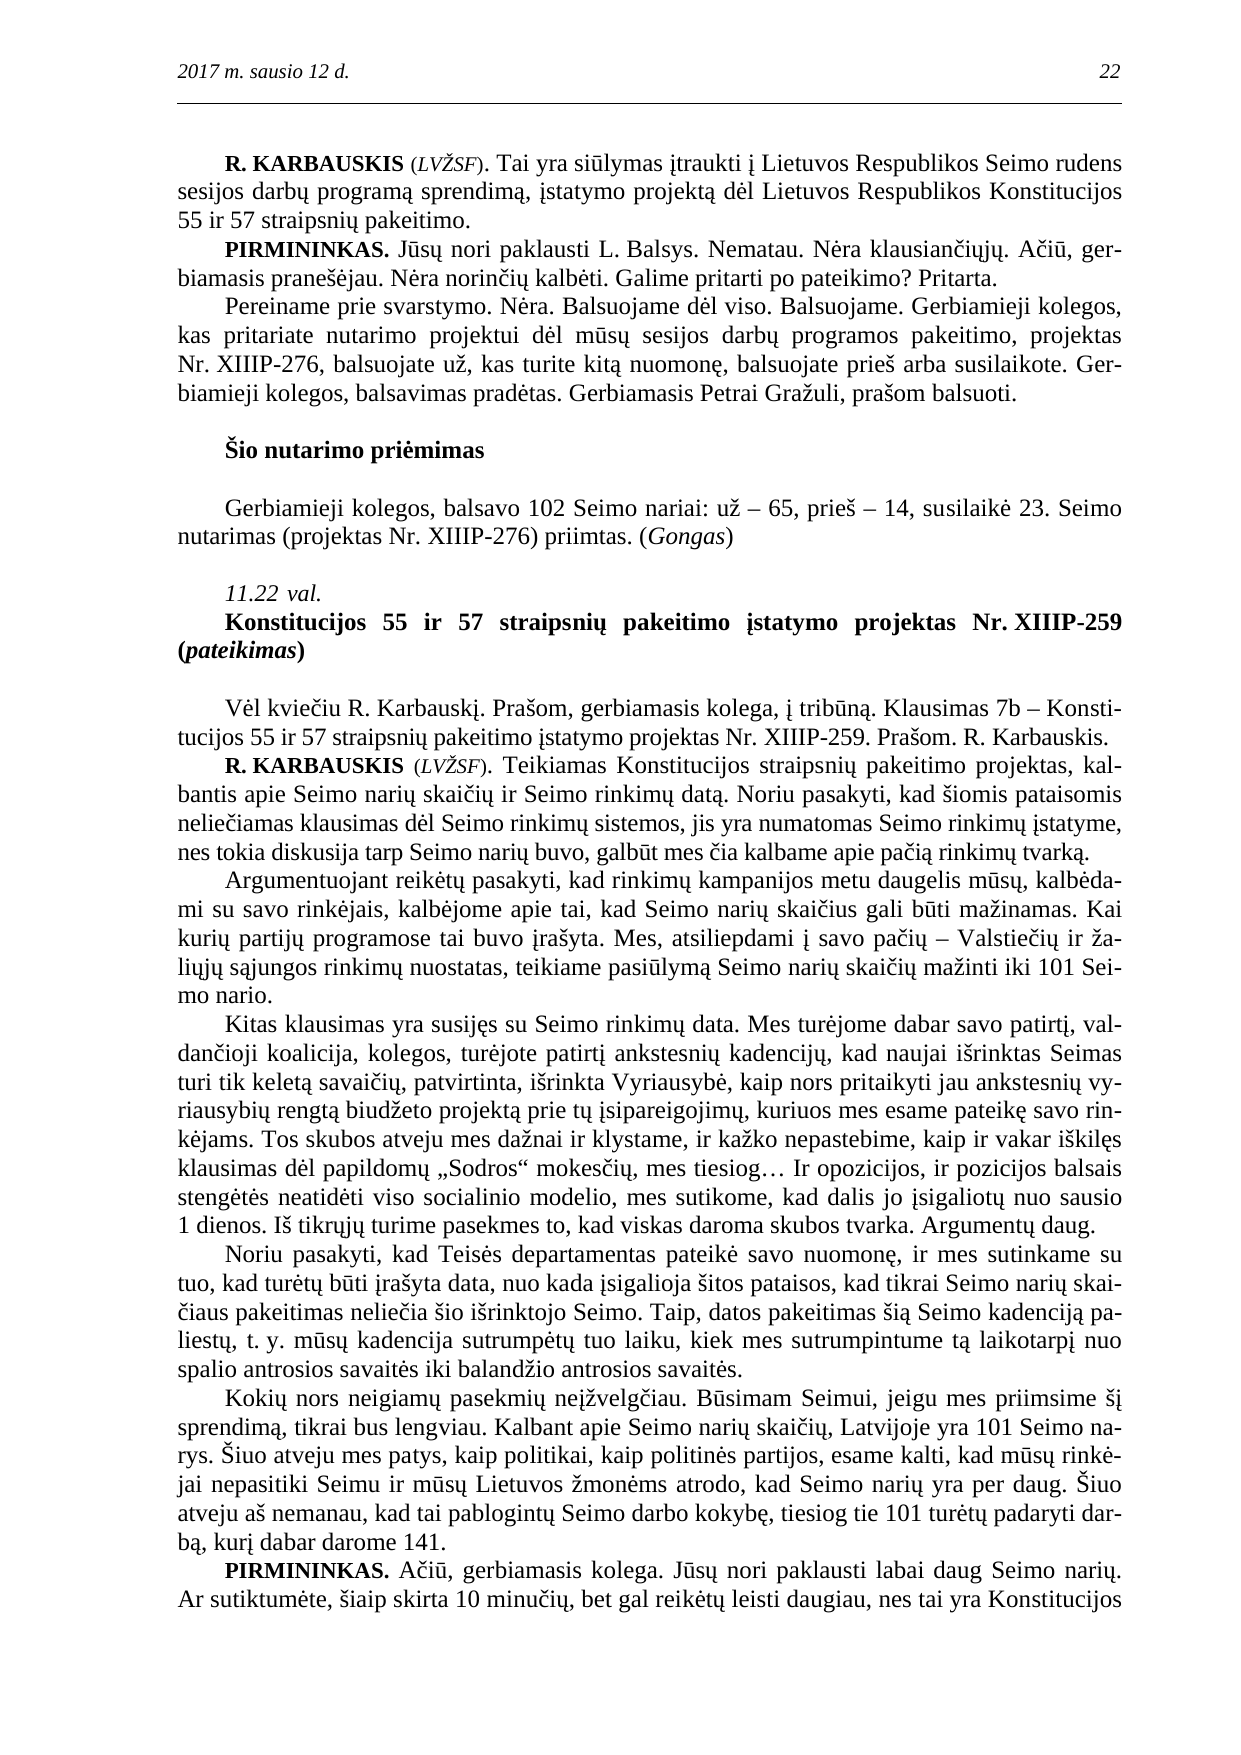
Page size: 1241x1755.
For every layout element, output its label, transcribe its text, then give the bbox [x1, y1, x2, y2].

text R. KARBAUSKIS (LVŽSF). Tai yra siū­ly­mas įtrauk­ti į Lie­tu­vos Res­pub­li­kos Sei­mo ru­dens se­si­jos dar­bų pro­gra­mą spren­di­mą, įsta­ty­mo pro­jek­tą dėl Lie­tu­vos Res­pub­li­kos Kon­sti­tu­ci­jos 55 ir 57 straips­nių pa­kei­ti­mo. [177, 148, 1122, 234]
text Per­ei­na­me prie svars­ty­mo. Nė­ra. Bal­suo­ja­me dėl vi­so. Bal­suo­ja­me. Ger­bia­mie­ji ko­le­gos, kas pri­ta­ria­te nu­ta­ri­mo pro­jek­tui dėl mū­sų se­si­jos dar­bų pro­gra­mos pa­kei­ti­mo, pro­jek­tas Nr. XIIIP-276, bal­suo­ja­te už, kas tu­ri­te ki­tą nuo­mo­nę, bal­suo­ja­te prieš ar­ba su­si­lai­ko­te. Ger­bia­mie­ji ko­le­gos, bal­sa­vi­mas pra­dė­tas. Ger­bia­ma­sis Pet­rai Gra­žu­li, pra­šom bal­suo­ti. [177, 291, 1122, 406]
text No­riu pa­sa­ky­ti, kad Tei­sės de­par­ta­men­tas pa­tei­kė sa­vo nuo­mo­nę, ir mes su­tin­ka­me su tuo, kad tu­rė­tų bū­ti įra­šy­ta da­ta, nuo ka­da įsi­ga­lio­ja ši­tos pa­tai­sos, kad tik­rai Sei­mo na­rių skai­čiaus pa­kei­ti­mas ne­lie­čia šio iš­rink­to­jo Sei­mo. Taip, da­tos pa­kei­ti­mas šią Sei­mo ka­den­ci­ją pa­lies­tų, t. y. mū­sų ka­den­ci­ja su­trum­pė­tų tuo lai­ku, kiek mes su­trum­pin­tu­me tą lai­ko­tar­pį nuo spa­lio ant­ro­sios sa­vai­tės iki ba­lan­džio ant­ro­sios sa­vai­tės. [177, 1239, 1122, 1383]
text R. KARBAUSKIS (LVŽSF). Tei­kia­mas Kon­sti­tu­ci­jos straips­nių pa­kei­ti­mo pro­jek­tas, kal­ban­tis apie Sei­mo na­rių skai­čių ir Sei­mo rin­ki­mų da­tą. No­riu pa­sa­ky­ti, kad šio­mis pa­tai­so­mis ne­lie­čia­mas klau­si­mas dėl Sei­mo rin­ki­mų sis­te­mos, jis yra nu­ma­to­mas Sei­mo rin­ki­mų įsta­ty­me, nes to­kia dis­ku­si­ja tarp Sei­mo na­rių bu­vo, gal­būt mes čia kal­ba­me apie pa­čią rin­ki­mų tvar­ką. [177, 750, 1122, 865]
text Kon­sti­tu­ci­jos 55 ir 57 straips­nių pa­kei­ti­mo įsta­ty­mo pro­jek­tas Nr. XIIIP-259 (pateiki­mas) [177, 607, 1122, 664]
text Ar­gu­men­tuo­jant rei­kė­tų pa­sa­ky­ti, kad rin­ki­mų kam­pa­ni­jos me­tu dau­ge­lis mū­sų, kal­bė­da­mi su sa­vo rin­kė­jais, kal­bė­jo­me apie tai, kad Sei­mo na­rių skai­čius ga­li bū­ti ma­ži­na­mas. Kai ku­rių par­ti­jų pro­gra­mo­se tai bu­vo įra­šy­ta. Mes, at­si­liep­da­mi į sa­vo pa­čių – Vals­tie­čių ir ža­liųjų są­jun­gos rin­ki­mų nuo­sta­tas, tei­kia­me pa­siū­ly­mą Sei­mo na­rių skai­čių ma­žin­ti iki 101 Sei­mo na­rio. [177, 865, 1122, 1009]
text 11.22 val. [224, 579, 1122, 607]
text Vėl kvie­čiu R. Kar­baus­kį. Pra­šom, ger­bia­ma­sis ko­le­ga, į tri­bū­ną. Klau­si­mas 7b – Kon­sti­tu­ci­jos 55 ir 57 straips­nių pa­kei­ti­mo įsta­ty­mo pro­jek­tas Nr. XIIIP-259. Pra­šom. R. Kar­baus­kis. [177, 693, 1122, 750]
text Ko­kių nors nei­gia­mų pa­sek­mių ne­įžvelg­čiau. Bū­si­mam Sei­mui, jei­gu mes pri­im­si­me šį spren­di­mą, tik­rai bus leng­viau. Kal­bant apie Sei­mo na­rių skai­čių, Lat­vi­jo­je yra 101 Sei­mo na­rys. Šiuo at­ve­ju mes pa­tys, kaip po­li­ti­kai, kaip po­li­ti­nės par­ti­jos, esa­me kal­ti, kad mū­sų rin­kė­jai ne­pa­si­ti­ki Sei­mu ir mū­sų Lie­tu­vos žmo­nėms at­ro­do, kad Sei­mo na­rių yra per daug. Šiuo at­ve­ju aš ne­ma­nau, kad tai pa­blo­gin­tų Sei­mo dar­bo ko­ky­bę, tie­siog tie 101 tu­rė­tų pa­da­ry­ti dar­bą, ku­rį da­bar da­ro­me 141. [177, 1383, 1122, 1555]
text Šio nu­ta­ri­mo pri­ėmi­mas [177, 435, 1122, 464]
text PIRMININKAS. Ačiū, ger­bia­ma­sis ko­le­ga. Jū­sų no­ri pa­klaus­ti la­bai daug Sei­mo na­rių. Ar su­tik­tu­mė­te, šiaip skir­ta 10 mi­nu­čių, bet gal rei­kė­tų leis­ti dau­giau, nes tai yra Kon­sti­tu­ci­jos [177, 1555, 1122, 1613]
text Ki­tas klau­si­mas yra su­si­jęs su Sei­mo rin­ki­mų da­ta. Mes tu­rė­jo­me da­bar sa­vo pa­tir­tį, val­dan­čio­ji ko­a­li­ci­ja, ko­le­gos, tu­rė­jo­te pa­tir­tį anks­tes­nių ka­den­ci­jų, kad nau­jai iš­rink­tas Sei­mas tu­ri tik ke­le­tą sa­vai­čių, pa­tvir­tin­ta, iš­rink­ta Vy­riau­sy­bė, kaip nors pri­tai­ky­ti jau anks­tes­nių vy­riau­sy­bių reng­tą biu­dže­to pro­jek­tą prie tų įsi­pa­rei­go­ji­mų, ku­riuos mes esa­me pa­tei­kę sa­vo rin­kė­jams. Tos sku­bos at­ve­ju mes daž­nai ir klys­ta­me, ir kaž­ko ne­pa­ste­bi­me, kaip ir va­kar iš­ki­lęs klau­si­mas dėl pa­pil­do­mų „Sod­ros“ mo­kes­čių, mes tie­siog… Ir opo­zi­ci­jos, ir po­zi­ci­jos bal­sais sten­gė­tės ne­ati­dė­ti vi­so so­cia­li­nio mo­de­lio, mes su­ti­ko­me, kad da­lis jo įsi­ga­lio­tų nuo sau­sio 1 die­nos. Iš tik­rų­jų tu­ri­me pa­sek­mes to, kad vis­kas da­ro­ma sku­bos tvar­ka. Ar­gu­men­tų daug. [177, 1009, 1122, 1239]
text PIRMININKAS. Jū­sų no­ri pa­klaus­ti L. Bal­sys. Ne­ma­tau. Nė­ra klau­sian­čių­jų. Ačiū, ger­bia­ma­sis pra­ne­šė­jau. Nė­ra no­rin­čių kal­bė­ti. Ga­li­me pri­tar­ti po pa­tei­ki­mo? Pri­tar­ta. [177, 234, 1122, 291]
text Ger­bia­mie­ji ko­le­gos, bal­sa­vo 102 Sei­mo na­riai: už – 65, prieš – 14, su­si­lai­kė 23. Sei­mo nu­ta­ri­mas (pro­jek­tas Nr. XIIIP-276) pri­im­tas. (Gon­gas) [177, 493, 1122, 550]
